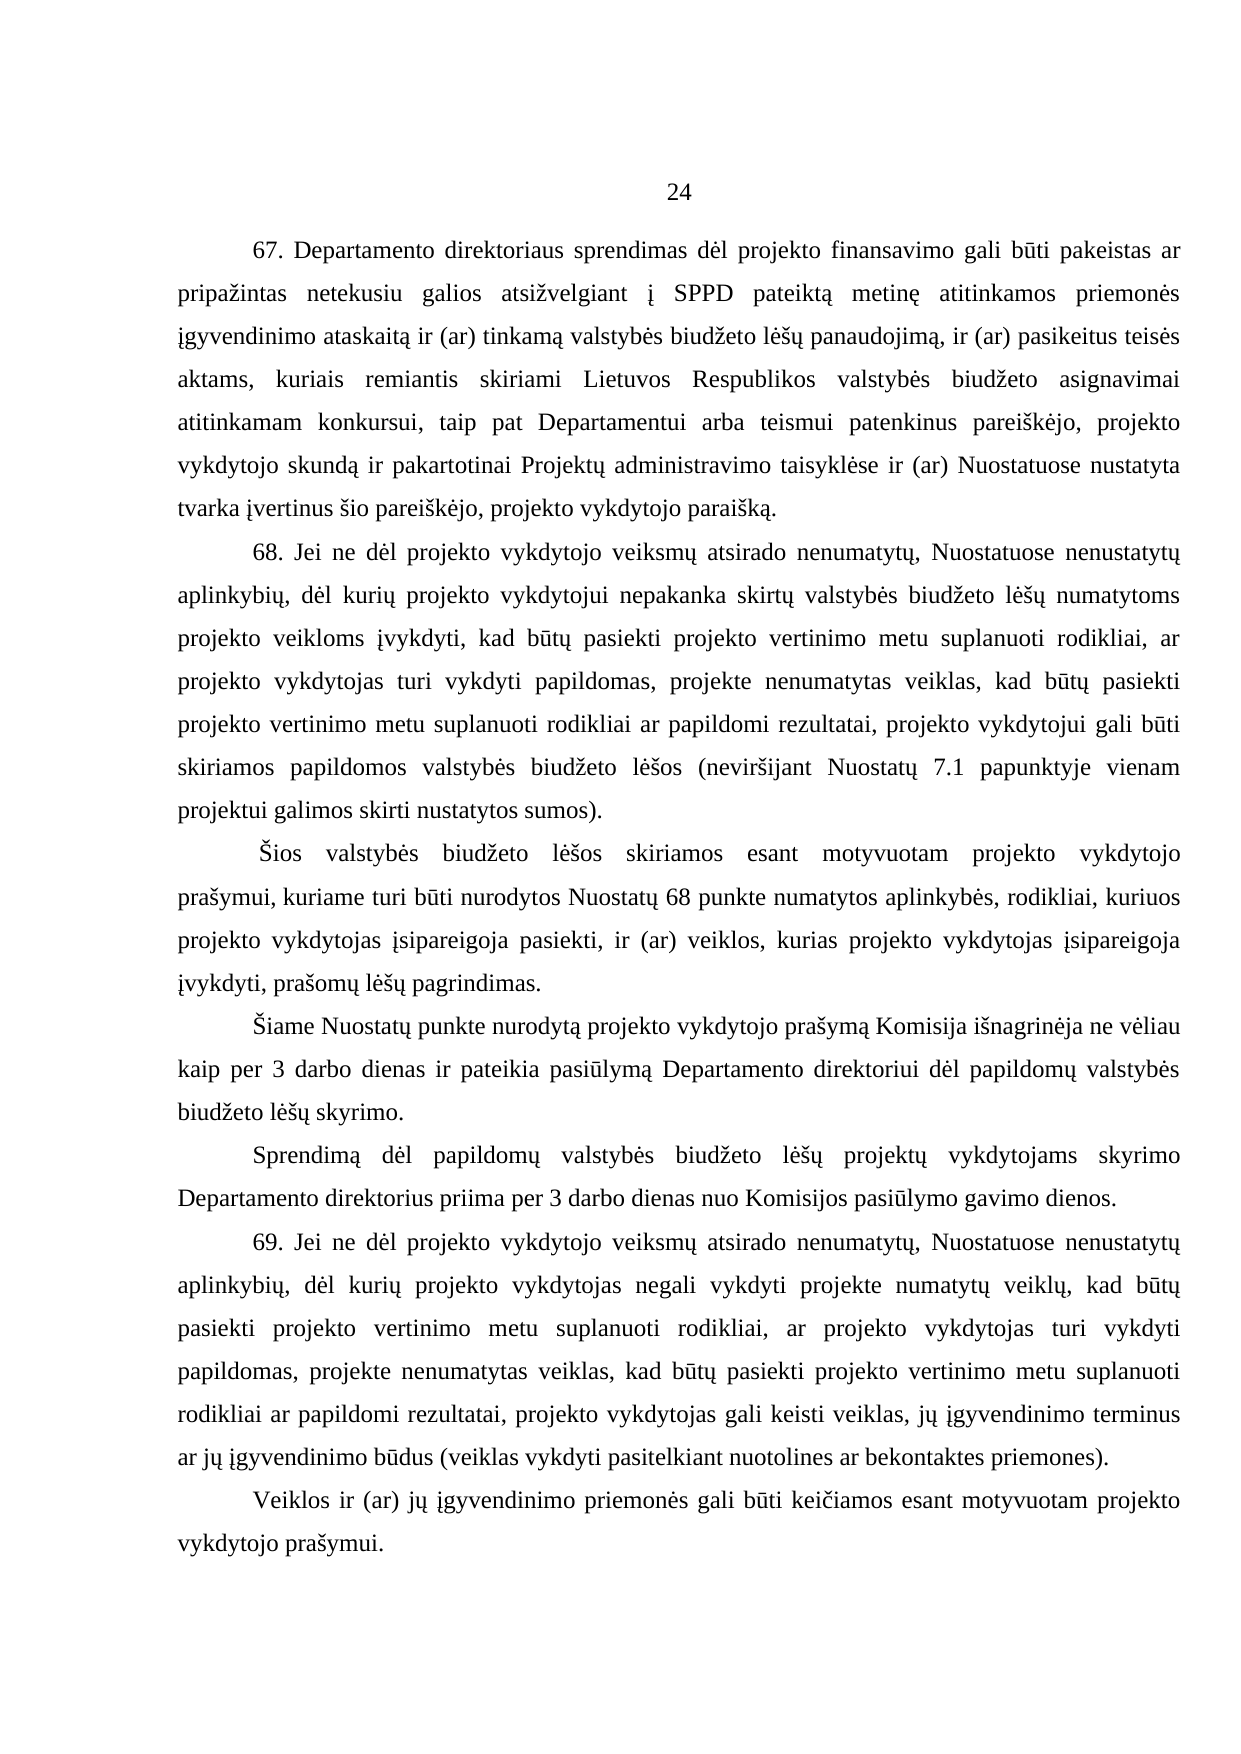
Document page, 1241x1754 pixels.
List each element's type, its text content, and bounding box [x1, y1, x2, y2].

text Veiklos ir (ar) jų įgyvendinimo priemonės gali būti keičiamos esant motyvuotam projekto vykdytojo prašymui. [177, 1485, 1181, 1557]
text 68. Jei ne dėl projekto vykdytojo veiksmų atsirado nenumatytų, Nuostatuose nenustatytų aplinkybių, dėl kurių projekto vykdytojui nepakanka skirtų valstybės biudžeto lėšų numatytoms projekto veikloms įvykdyti, kad būtų pasiekti projekto vertinimo metu suplanuoti rodikliai, ar projekto vykdytojas turi vykdyti papildomas, projekte nenumatytas veiklas, kad būtų pasiekti projekto vertinimo metu suplanuoti rodikliai ar papildomi rezultatai, projekto vykdytojui gali būti skiriamos papildomos valstybės biudžeto lėšos (neviršijant Nuostatų 7.1 papunktyje vienam projektui galimos skirti nustatytos sumos). [177, 537, 1181, 824]
text Sprendimą dėl papildomų valstybės biudžeto lėšų projektų vykdytojams skyrimo Departamento direktorius priima per 3 darbo dienas nuo Komisijos pasiūlymo gavimo dienos. [177, 1140, 1181, 1212]
text 67. Departamento direktoriaus sprendimas dėl projekto finansavimo gali būti pakeistas ar pripažintas netekusiu galios atsižvelgiant į SPPD pateiktą metinę atitinkamos priemonės įgyvendinimo ataskaitą ir (ar) tinkamą valstybės biudžeto lėšų panaudojimą, ir (ar) pasikeitus teisės aktams, kuriais remiantis skiriami Lietuvos Respublikos valstybės biudžeto asignavimai atitinkamam konkursui, taip pat Departamentui arba teismui patenkinus pareiškėjo, projekto vykdytojo skundą ir pakartotinai Projektų administravimo taisyklėse ir (ar) Nuostatuose nustatyta tvarka įvertinus šio pareiškėjo, projekto vykdytojo paraišką. [177, 235, 1181, 522]
text Šiame Nuostatų punkte nurodytą projekto vykdytojo prašymą Komisija išnagrinėja ne vėliau kaip per 3 darbo dienas ir pateikia pasiūlymą Departamento direktoriui dėl papildomų valstybės biudžeto lėšų skyrimo. [177, 1011, 1181, 1126]
text Šios valstybės biudžeto lėšos skiriamos esant motyvuotam projekto vykdytojo prašymui, kuriame turi būti nurodytos Nuostatų 68 punkte numatytos aplinkybės, rodikliai, kuriuos projekto vykdytojas įsipareigoja pasiekti, ir (ar) veiklos, kurias projekto vykdytojas įsipareigoja įvykdyti, prašomų lėšų pagrindimas. [177, 838, 1181, 997]
text 69. Jei ne dėl projekto vykdytojo veiksmų atsirado nenumatytų, Nuostatuose nenustatytų aplinkybių, dėl kurių projekto vykdytojas negali vykdyti projekte numatytų veiklų, kad būtų pasiekti projekto vertinimo metu suplanuoti rodikliai, ar projekto vykdytojas turi vykdyti papildomas, projekte nenumatytas veiklas, kad būtų pasiekti projekto vertinimo metu suplanuoti rodikliai ar papildomi rezultatai, projekto vykdytojas gali keisti veiklas, jų įgyvendinimo terminus ar jų įgyvendinimo būdus (veiklas vykdyti pasitelkiant nuotolines ar bekontaktes priemones). [177, 1227, 1181, 1471]
